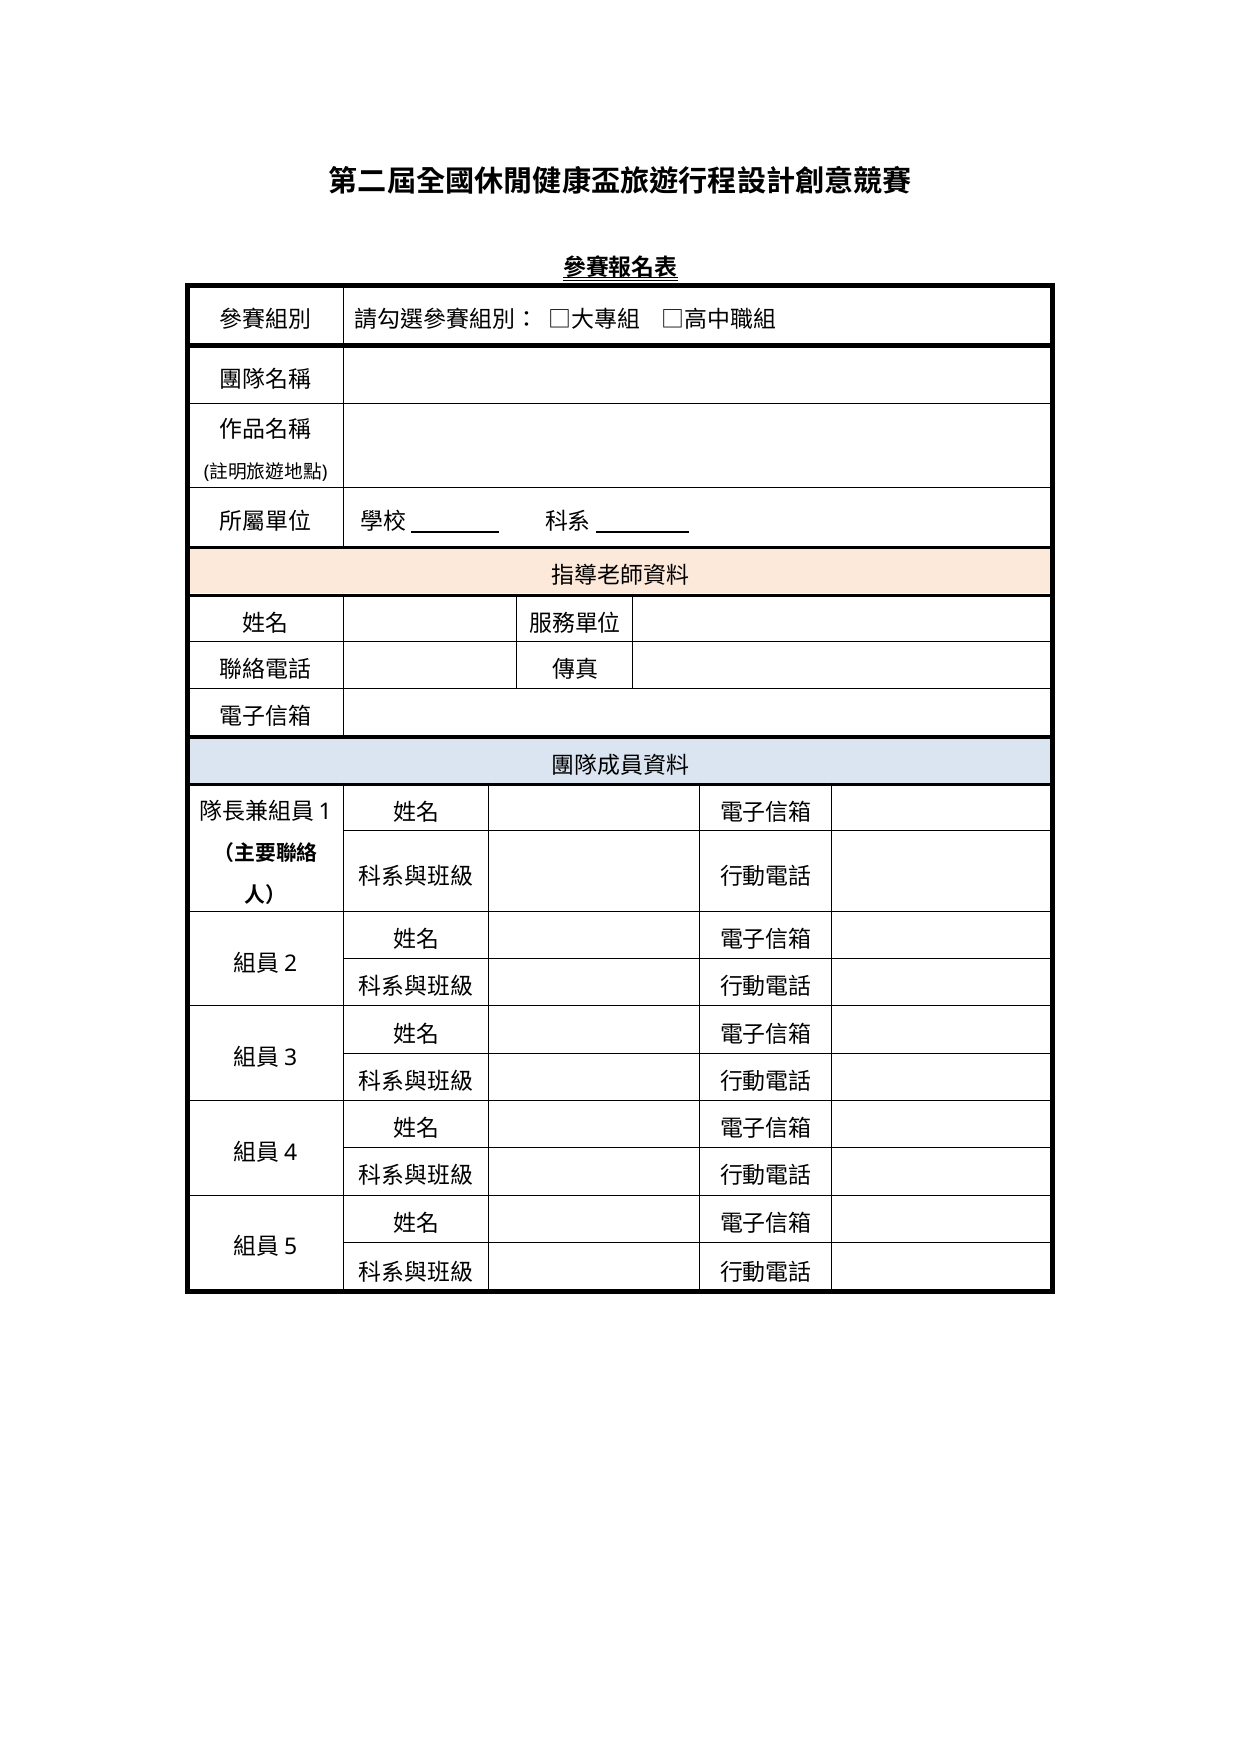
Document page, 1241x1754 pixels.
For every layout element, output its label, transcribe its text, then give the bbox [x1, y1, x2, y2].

table_cell [832, 1243, 1050, 1289]
table_cell [633, 597, 1050, 641]
table_cell [832, 1006, 1050, 1053]
table_cell [344, 689, 1050, 735]
table_cell 科系與班級 [344, 1243, 488, 1289]
table_cell [832, 959, 1050, 1005]
table_cell 作品名稱 (註明旅遊地點) [190, 404, 343, 487]
table_cell 電子信箱 [190, 689, 343, 735]
table_header 參賽組別 [190, 288, 343, 343]
table_cell 所屬單位 [190, 488, 343, 546]
table_cell 行動電話 [700, 1054, 831, 1100]
table_cell 隊長兼組員1 （主要聯絡人） [190, 786, 343, 911]
table_cell 組員4 [190, 1101, 343, 1194]
table_cell [633, 642, 1050, 688]
table_cell 指導老師資料 [190, 549, 1050, 593]
table_cell [832, 831, 1050, 911]
table_cell 科系與班級 [344, 1148, 488, 1194]
table_cell 姓名 [344, 1006, 488, 1053]
table_cell 姓名 [190, 597, 343, 641]
table_cell [344, 642, 516, 688]
table_cell [489, 786, 699, 830]
table_cell [832, 912, 1050, 958]
table_cell [832, 1101, 1050, 1147]
table_cell 行動電話 [700, 831, 831, 911]
table_cell 組員3 [190, 1006, 343, 1100]
table_cell 姓名 [344, 786, 488, 830]
table_cell 電子信箱 [700, 786, 831, 830]
table_cell 姓名 [344, 1196, 488, 1242]
text 參賽報名表 [187, 242, 1053, 283]
table_cell [832, 1054, 1050, 1100]
table_cell 行動電話 [700, 1243, 831, 1289]
table_cell [489, 1196, 699, 1242]
table_cell 電子信箱 [700, 1006, 831, 1053]
text 第二屆全國休閒健康盃旅遊行程設計創意競賽 [187, 158, 1053, 200]
table_cell [489, 831, 699, 911]
table_cell 聯絡電話 [190, 642, 343, 688]
table_cell [832, 1148, 1050, 1194]
table_cell 科系與班級 [344, 1054, 488, 1100]
table_cell 科系與班級 [344, 959, 488, 1005]
table_cell 電子信箱 [700, 1101, 831, 1147]
table_cell [344, 597, 516, 641]
table_cell 行動電話 [700, 1148, 831, 1194]
table_cell [489, 912, 699, 958]
table_cell 學校 科系 [344, 488, 1050, 546]
table_cell [832, 786, 1050, 830]
table_cell 姓名 [344, 1101, 488, 1147]
table_cell [489, 1148, 699, 1194]
table_cell [489, 1054, 699, 1100]
table_cell 組員5 [190, 1196, 343, 1289]
table_cell 電子信箱 [700, 1196, 831, 1242]
table_cell 服務單位 [517, 597, 632, 641]
table_cell [344, 348, 1050, 403]
table_cell [489, 1243, 699, 1289]
table_cell 團隊成員資料 [190, 739, 1050, 783]
table_cell [489, 1101, 699, 1147]
table_cell 傳真 [517, 642, 632, 688]
table_cell [344, 404, 1050, 487]
table_cell 行動電話 [700, 959, 831, 1005]
table_cell 電子信箱 [700, 912, 831, 958]
table_cell 科系與班級 [344, 831, 488, 911]
table_cell [489, 1006, 699, 1053]
table_cell [832, 1196, 1050, 1242]
table_cell [489, 959, 699, 1005]
table_cell 姓名 [344, 912, 488, 958]
table_cell 組員2 [190, 912, 343, 1005]
table_header 請勾選參賽組別： □大專組 □高中職組 [344, 288, 1050, 343]
table_cell 團隊名稱 [190, 348, 343, 403]
